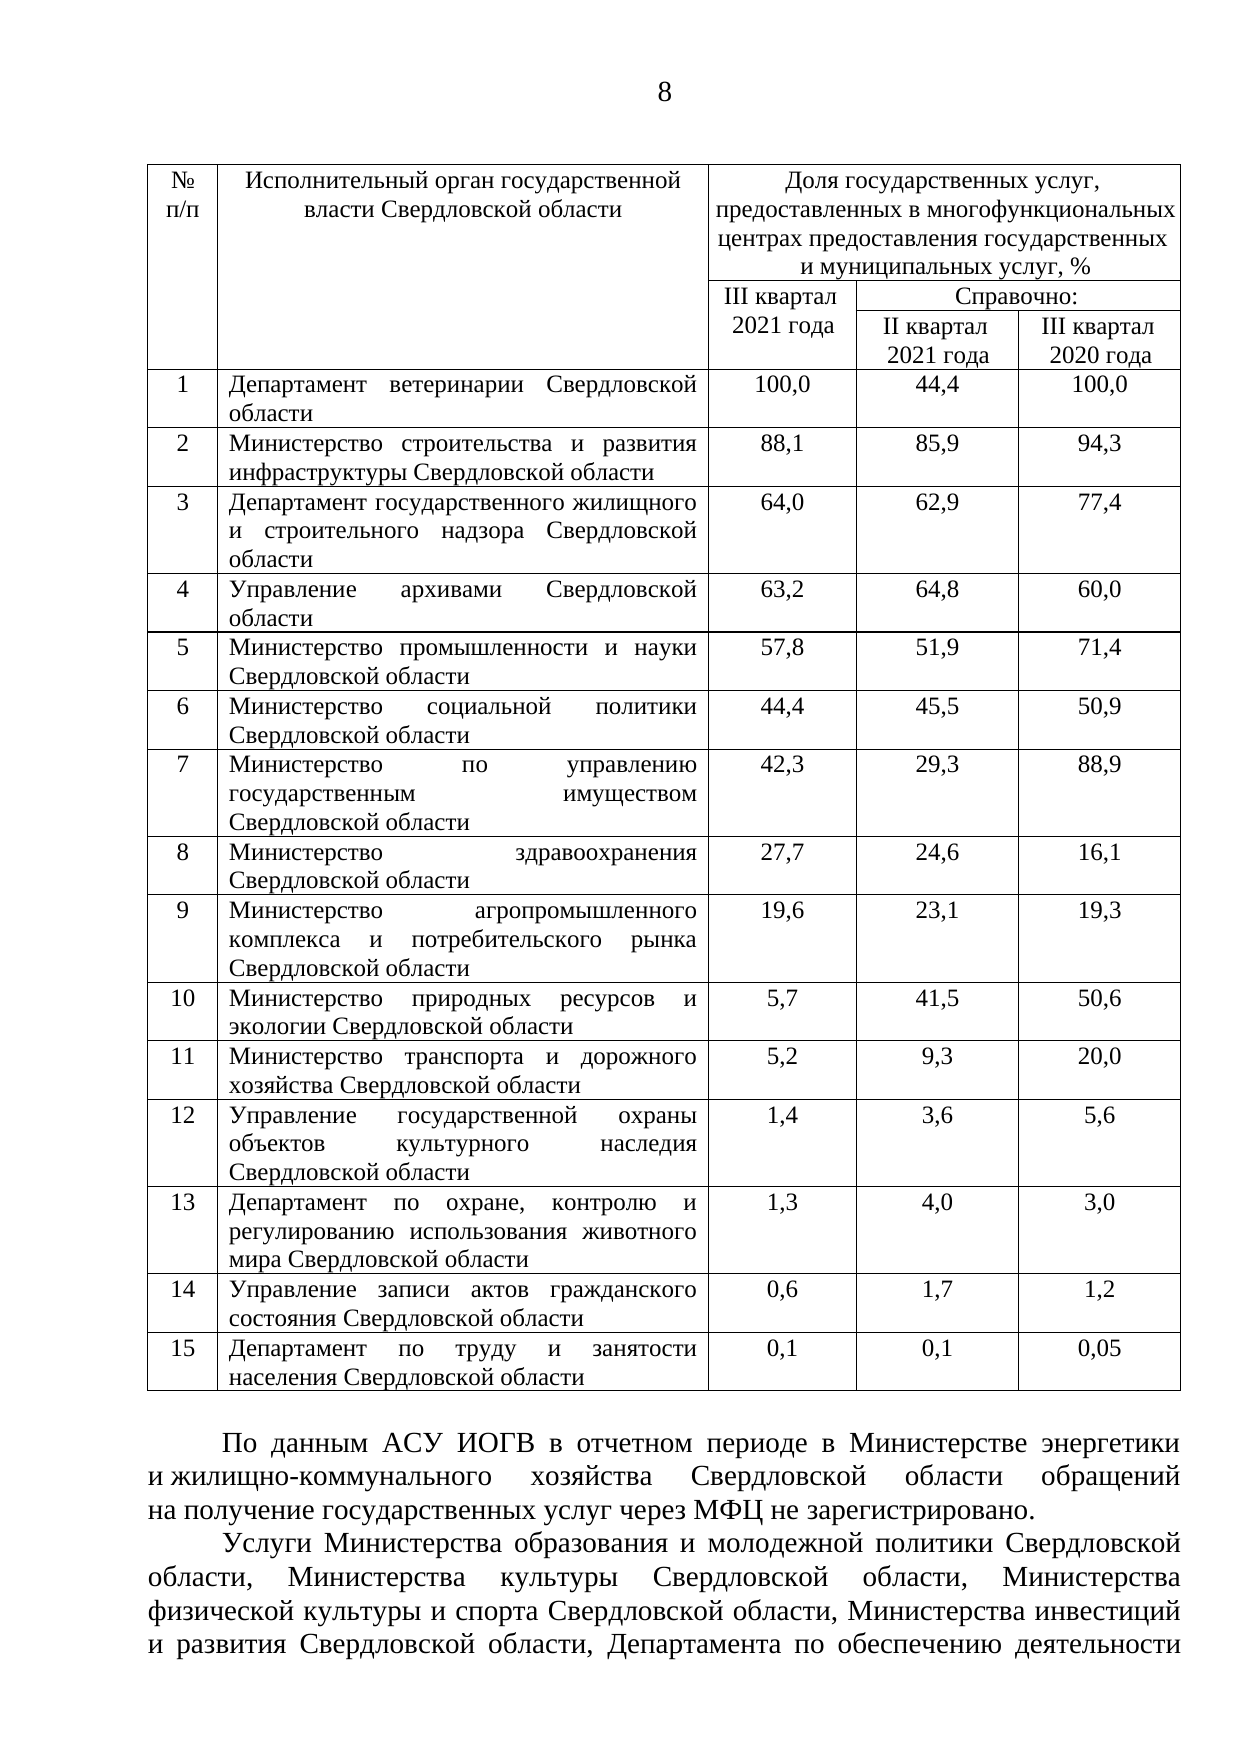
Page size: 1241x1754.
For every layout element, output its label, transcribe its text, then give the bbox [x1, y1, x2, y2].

table_cell 64,8 [857, 574, 1018, 631]
table_cell III квартал 2021 года [709, 281, 856, 368]
table_cell 24,6 [857, 837, 1018, 894]
table_cell 41,5 [857, 983, 1018, 1040]
table_cell 19,6 [709, 895, 856, 982]
table_cell 57,8 [709, 633, 856, 690]
text Услуги Министерства образования и молодежной политики Свердловской области, Министерства культуры Свердловской области, Министерства физической культуры и спорта Свердловской области, Министерства инвестиций и развития Свердловской области, Департамента по обеспечению деятельности [148, 1526, 1181, 1660]
table_cell 88,9 [1019, 750, 1180, 836]
table_cell 44,4 [709, 691, 856, 748]
table_header Исполнительный орган государственной власти Свердловской области [218, 165, 708, 368]
table_cell 8 [148, 837, 217, 894]
table_header № п/п [148, 165, 217, 368]
table_cell 51,9 [857, 633, 1018, 690]
table_cell 6 [148, 691, 217, 748]
table_cell Департамент по охране, контролю и регулированию использования животного мира Свердловской области [218, 1187, 708, 1273]
table_cell 62,9 [857, 487, 1018, 573]
table_cell Управление архивами Свердловской области [218, 574, 708, 631]
table_cell III квартал 2020 года [1019, 311, 1180, 368]
table_cell 3,6 [857, 1100, 1018, 1186]
table_cell 10 [148, 983, 217, 1040]
table_cell 14 [148, 1274, 217, 1332]
table_cell Министерство транспорта и дорожного хозяйства Свердловской области [218, 1041, 708, 1099]
table_cell 50,6 [1019, 983, 1180, 1040]
table_cell Министерство строительства и развития инфраструктуры Свердловской области [218, 428, 708, 486]
table_cell 64,0 [709, 487, 856, 573]
table_cell 13 [148, 1187, 217, 1273]
table_cell Министерство социальной политики Свердловской области [218, 691, 708, 748]
table_cell 27,7 [709, 837, 856, 894]
table_cell 0,1 [857, 1333, 1018, 1390]
table_cell 15 [148, 1333, 217, 1390]
table_cell 3 [148, 487, 217, 573]
table_cell 9,3 [857, 1041, 1018, 1099]
table_cell 1 [148, 370, 217, 427]
table_cell 60,0 [1019, 574, 1180, 631]
table_cell 1,3 [709, 1187, 856, 1273]
table_cell 7 [148, 750, 217, 836]
table_cell 100,0 [709, 370, 856, 427]
table_cell 5,6 [1019, 1100, 1180, 1186]
table_cell 29,3 [857, 750, 1018, 836]
table_cell Министерство промышленности и науки Свердловской области [218, 633, 708, 690]
table_cell 16,1 [1019, 837, 1180, 894]
table_cell 1,2 [1019, 1274, 1180, 1332]
table_cell Департамент ветеринарии Свердловской области [218, 370, 708, 427]
table_cell 4,0 [857, 1187, 1018, 1273]
table_cell 88,1 [709, 428, 856, 486]
table_cell 23,1 [857, 895, 1018, 982]
table_cell 50,9 [1019, 691, 1180, 748]
table_cell 11 [148, 1041, 217, 1099]
table_cell Справочно: [857, 281, 1180, 310]
table_cell Министерство природных ресурсов и экологии Свердловской области [218, 983, 708, 1040]
table_cell 20,0 [1019, 1041, 1180, 1099]
table_cell Департамент государственного жилищного и строительного надзора Свердловской области [218, 487, 708, 573]
table_cell 1,7 [857, 1274, 1018, 1332]
table_cell 63,2 [709, 574, 856, 631]
table_cell Министерство по управлению государственным имуществом Свердловской области [218, 750, 708, 836]
table_cell 85,9 [857, 428, 1018, 486]
table_cell 42,3 [709, 750, 856, 836]
table_cell 4 [148, 574, 217, 631]
table_cell Министерство агропромышленного комплекса и потребительского рынка Свердловской области [218, 895, 708, 982]
table_cell 0,6 [709, 1274, 856, 1332]
table_cell Департамент по труду и занятости населения Свердловской области [218, 1333, 708, 1390]
table_cell 5 [148, 633, 217, 690]
table_cell 19,3 [1019, 895, 1180, 982]
table_cell 3,0 [1019, 1187, 1180, 1273]
table_cell 44,4 [857, 370, 1018, 427]
table_cell Министерство здравоохранения Свердловской области [218, 837, 708, 894]
table_cell 0,05 [1019, 1333, 1180, 1390]
table_cell 100,0 [1019, 370, 1180, 427]
text По данным АСУ ИОГВ в отчетном периоде в Министерстве энергетики и жилищно-коммунального хозяйства Свердловской области обращений на получение государственных услуг через МФЦ не зарегистрировано. [148, 1425, 1181, 1526]
table_cell 71,4 [1019, 633, 1180, 690]
table_cell II квартал 2021 года [857, 311, 1018, 368]
table_cell 45,5 [857, 691, 1018, 748]
table_cell 94,3 [1019, 428, 1180, 486]
table_cell 5,7 [709, 983, 856, 1040]
table_header Доля государственных услуг, предоставленных в многофункциональных центрах предоставления государственных и муниципальных услуг, % [709, 165, 1180, 280]
table_cell 9 [148, 895, 217, 982]
table_cell 2 [148, 428, 217, 486]
table_cell Управление государственной охраны объектов культурного наследия Свердловской области [218, 1100, 708, 1186]
table_cell 77,4 [1019, 487, 1180, 573]
table_cell 12 [148, 1100, 217, 1186]
table_cell Управление записи актов гражданского состояния Свердловской области [218, 1274, 708, 1332]
table_cell 0,1 [709, 1333, 856, 1390]
table_cell 1,4 [709, 1100, 856, 1186]
table_cell 5,2 [709, 1041, 856, 1099]
